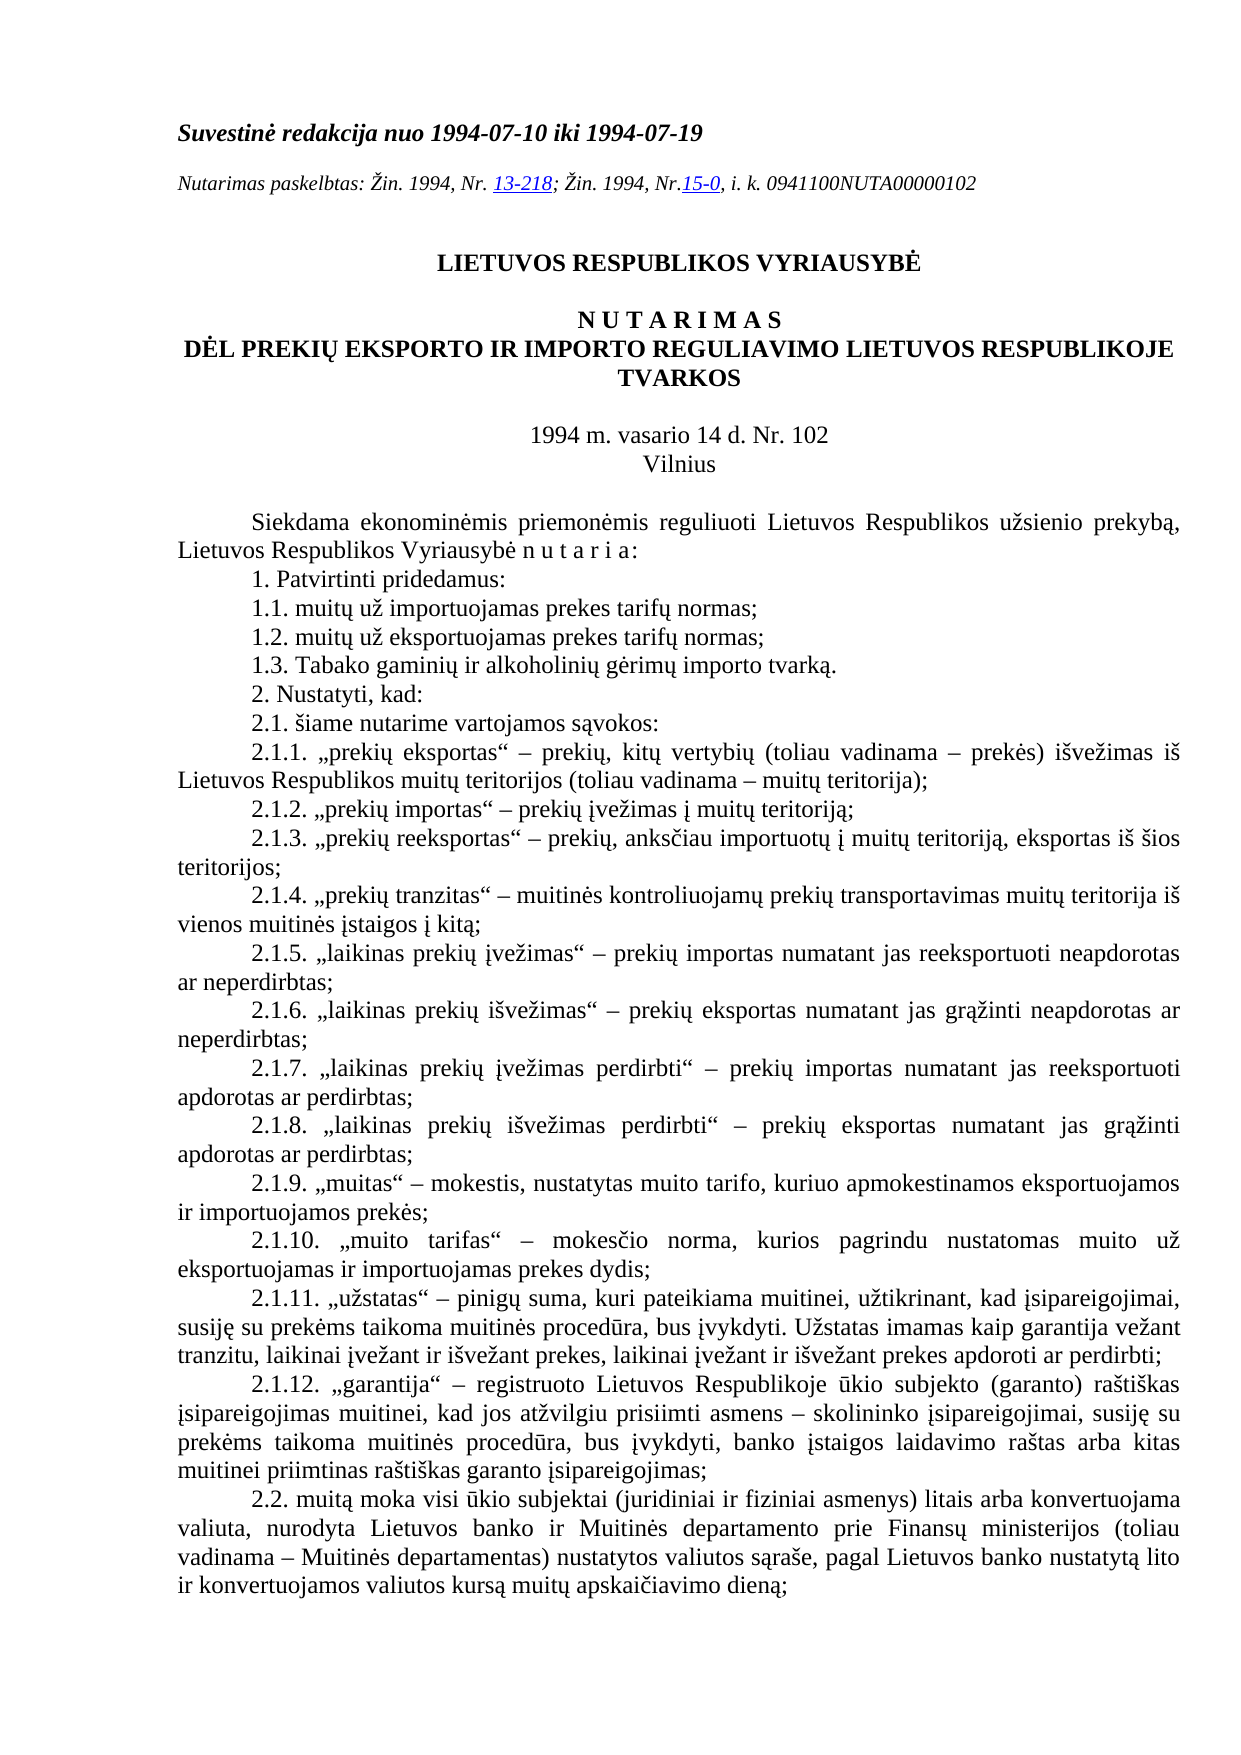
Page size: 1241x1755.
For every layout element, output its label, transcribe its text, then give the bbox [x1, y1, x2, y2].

text 2.1. šiame nutarime vartojamos sąvokos: [177, 708, 1181, 737]
text 2.1.9. „muitas“ – mokestis, nustatytas muito tarifo, kuriuo apmokestinamos eksportuojamos ir importuojamos prekės; [177, 1168, 1181, 1225]
text 1.2. muitų už eksportuojamas prekes tarifų normas; [177, 622, 1181, 650]
text 2.1.1. „prekių eksportas“ – prekių, kitų vertybių (toliau vadinama – prekės) išvežimas iš Lietuvos Respublikos muitų teritorijos (toliau vadinama – muitų teritorija); [177, 737, 1181, 794]
text 1994 m. vasario 14 d. Nr. 102 [177, 420, 1181, 449]
text 1. Patvirtinti pridedamus: [177, 564, 1181, 593]
text 2.2. muitą moka visi ūkio subjektai (juridiniai ir fiziniai asmenys) litais arba konvertuojama valiuta, nurodyta Lietuvos banko ir Muitinės departamento prie Finansų ministerijos (toliau vadinama – Muitinės departamentas) nustatytos valiutos sąraše, pagal Lietuvos banko nustatytą lito ir konvertuojamos valiutos kursą muitų apskaičiavimo dieną; [177, 1484, 1181, 1599]
text 2.1.3. „prekių reeksportas“ – prekių, anksčiau importuotų į muitų teritoriją, eksportas iš šios teritorijos; [177, 823, 1181, 880]
text Vilnius [177, 449, 1181, 478]
text Siekdama ekonominėmis priemonėmis reguliuoti Lietuvos Respublikos užsienio prekybą, Lietuvos Respublikos Vyriausybė nutaria: [177, 507, 1181, 564]
text LIETUVOS RESPUBLIKOS VYRIAUSYBĖ [177, 248, 1181, 277]
text 2.1.4. „prekių tranzitas“ – muitinės kontroliuojamų prekių transportavimas muitų teritorija iš vienos muitinės įstaigos į kitą; [177, 880, 1181, 938]
text 2.1.6. „laikinas prekių išvežimas“ – prekių eksportas numatant jas grąžinti neapdorotas ar neperdirbtas; [177, 995, 1181, 1053]
text 2.1.7. „laikinas prekių įvežimas perdirbti“ – prekių importas numatant jas reeksportuoti apdorotas ar perdirbtas; [177, 1053, 1181, 1110]
text 2. Nustatyti, kad: [177, 679, 1181, 708]
text 2.1.5. „laikinas prekių įvežimas“ – prekių importas numatant jas reeksportuoti neapdorotas ar neperdirbtas; [177, 938, 1181, 995]
text 1.1. muitų už importuojamas prekes tarifų normas; [177, 593, 1181, 622]
text Suvestinė redakcija nuo 1994-07-10 iki 1994-07-19 [177, 118, 1181, 147]
text N U T A R I M A S [177, 305, 1181, 334]
text Nutarimas paskelbtas: Žin. 1994, Nr. 13-218; Žin. 1994, Nr.15-0, i. k. 0941100NUTA00000102 [177, 171, 1181, 195]
text DĖL PREKIŲ EKSPORTO IR IMPORTO REGULIAVIMO LIETUVOS RESPUBLIKOJE TVARKOS [177, 334, 1181, 392]
text 2.1.10. „muito tarifas“ – mokesčio norma, kurios pagrindu nustatomas muito už eksportuojamas ir importuojamas prekes dydis; [177, 1225, 1181, 1283]
text 1.3. Tabako gaminių ir alkoholinių gėrimų importo tvarką. [177, 650, 1181, 679]
text 2.1.12. „garantija“ – registruoto Lietuvos Respublikoje ūkio subjekto (garanto) raštiškas įsipareigojimas muitinei, kad jos atžvilgiu prisiimti asmens – skolininko įsipareigojimai, susiję su prekėms taikoma muitinės procedūra, bus įvykdyti, banko įstaigos laidavimo raštas arba kitas muitinei priimtinas raštiškas garanto įsipareigojimas; [177, 1369, 1181, 1484]
text 2.1.11. „užstatas“ – pinigų suma, kuri pateikiama muitinei, užtikrinant, kad įsipareigojimai, susiję su prekėms taikoma muitinės procedūra, bus įvykdyti. Užstatas imamas kaip garantija vežant tranzitu, laikinai įvežant ir išvežant prekes, laikinai įvežant ir išvežant prekes apdoroti ar perdirbti; [177, 1283, 1181, 1369]
text 2.1.8. „laikinas prekių išvežimas perdirbti“ – prekių eksportas numatant jas grąžinti apdorotas ar perdirbtas; [177, 1110, 1181, 1168]
text 2.1.2. „prekių importas“ – prekių įvežimas į muitų teritoriją; [177, 794, 1181, 823]
